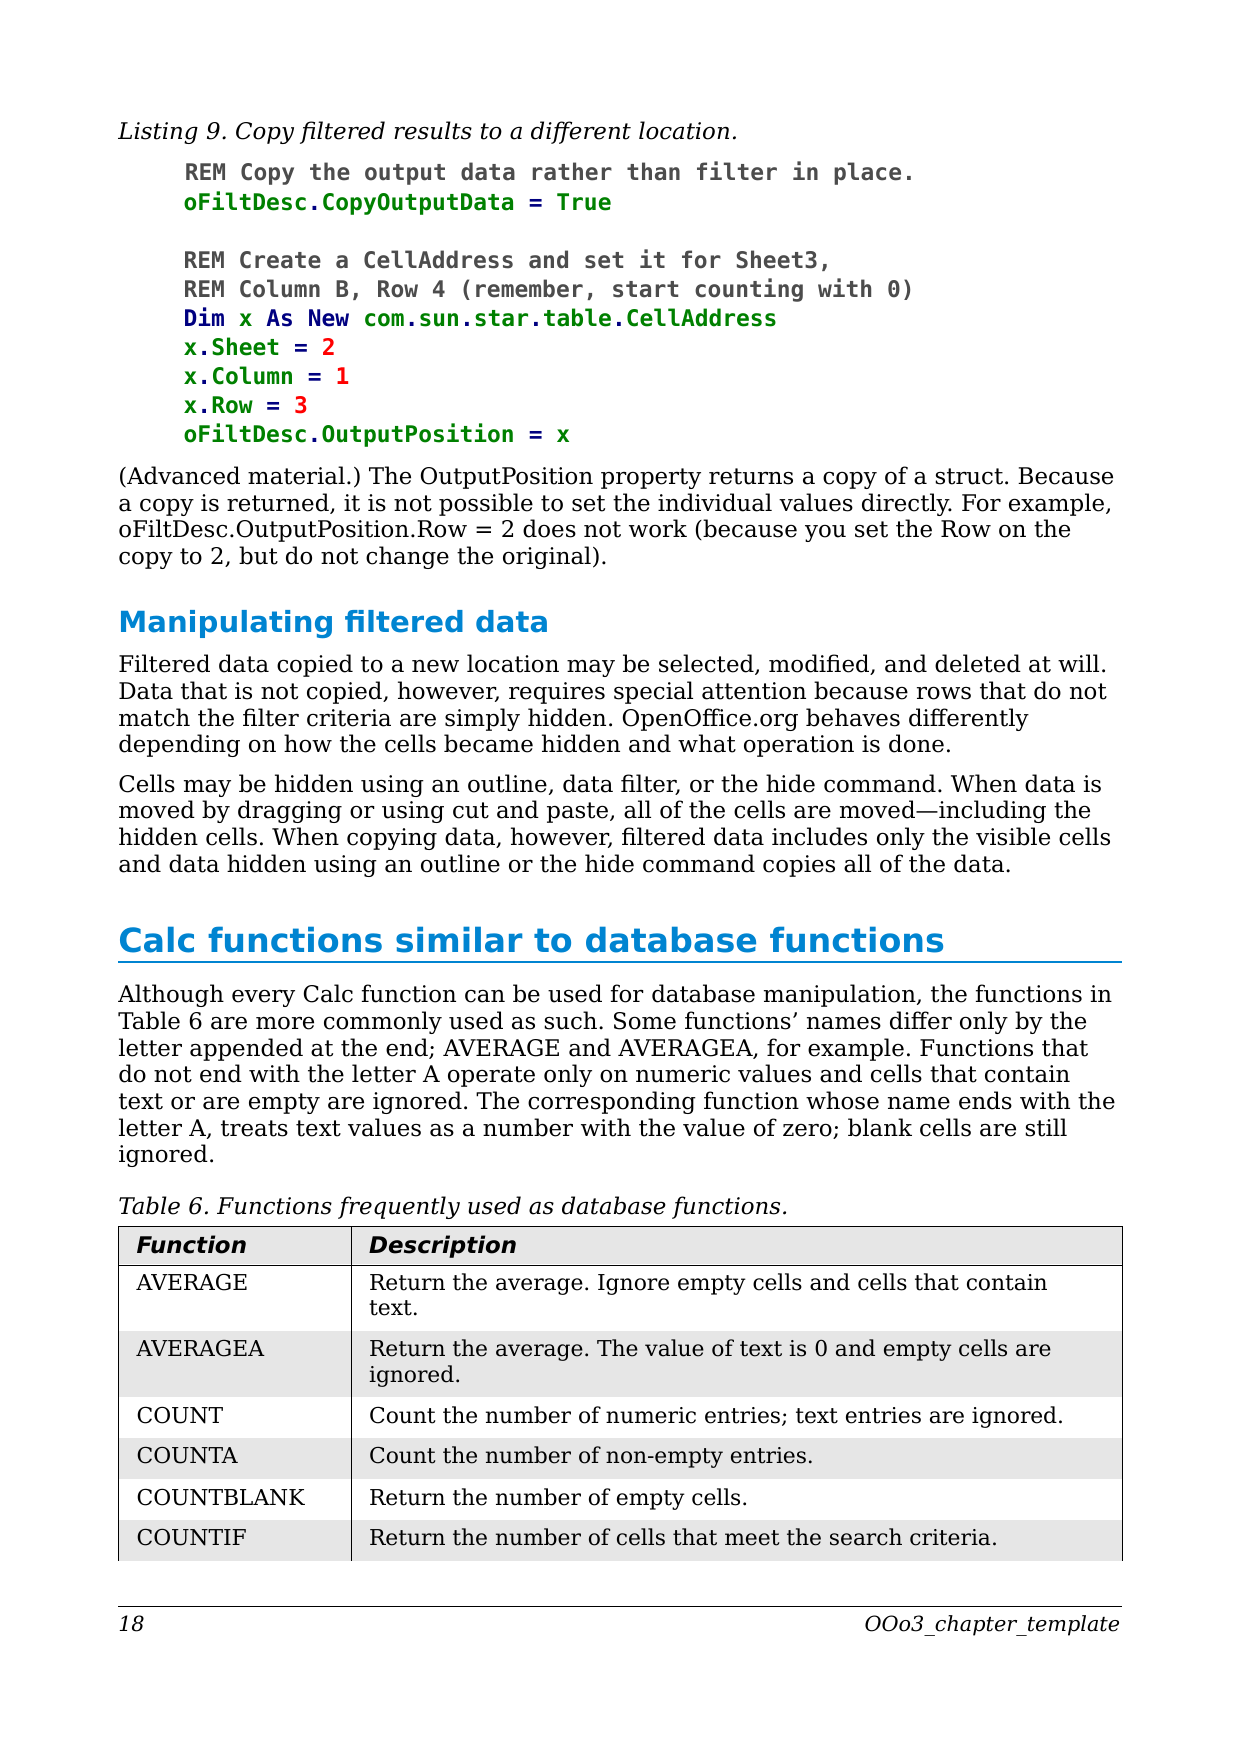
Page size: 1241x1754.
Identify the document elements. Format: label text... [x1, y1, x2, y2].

text Filtered data copied to a new location may be selected, modified, and deleted at will. Data that is not copied, however, requires special attention because rows that do not match the filter criteria are simply hidden. OpenOffice.org behaves differently depending on how the cells became hidden and what operation is done. [118, 652, 1122, 758]
text x.Row = 3 [156, 392, 1092, 419]
text REM Column B, Row 4 (remember, start counting with 0) [156, 276, 1092, 303]
table_header Function [119, 1227, 351, 1264]
text x.Column = 1 [156, 363, 1092, 390]
table_cell COUNTA [119, 1438, 351, 1479]
table_cell Return the average. Ignore empty cells and cells that contain text. [352, 1266, 1122, 1331]
text Table 6. Functions frequently used as database functions. [118, 1193, 1122, 1220]
text Dim x As New com.sun.star.table.CellAddress [156, 305, 1092, 332]
table_cell Return the number of empty cells. [352, 1479, 1122, 1520]
table_cell Count the number of non-empty entries. [352, 1438, 1122, 1479]
text REM Create a CellAddress and set it for Sheet3, [156, 247, 1092, 274]
table_cell AVERAGE [119, 1266, 351, 1331]
text (Advanced material.) The OutputPosition property returns a copy of a struct. Because a copy is returned, it is not possible to set the individual values directly. For example, oFiltDesc.OutputPosition.Row = 2 does not work (because you set the Row on the copy to 2, but do not change the original). [118, 463, 1122, 570]
table_cell COUNTBLANK [119, 1479, 351, 1520]
table_cell COUNTIF [119, 1520, 351, 1561]
text REM Copy the output data rather than filter in place. [156, 157, 1092, 186]
table_cell AVERAGEA [119, 1331, 351, 1397]
text Cells may be hidden using an outline, data filter, or the hide command. When data is moved by dragging or using cut and paste, all of the cells are moved—including the hidden cells. When copying data, however, filtered data includes only the visible cells and data hidden using an outline or the hide command copies all of the data. [118, 771, 1122, 877]
table_header Description [352, 1227, 1122, 1264]
subtitle Calc functions similar to database functions [118, 922, 1122, 961]
subtitle Manipulating filtered data [118, 605, 1122, 639]
text x.Sheet = 2 [156, 334, 1092, 361]
table_cell COUNT [119, 1397, 351, 1438]
text oFiltDesc.CopyOutputData = True [156, 189, 1092, 216]
table_cell Count the number of numeric entries; text entries are ignored. [352, 1397, 1122, 1438]
table_cell Return the average. The value of text is 0 and empty cells are ignored. [352, 1331, 1122, 1397]
table_cell Return the number of cells that meet the search criteria. [352, 1520, 1122, 1561]
list Listing 9. Copy filtered results to a different location. [118, 118, 1122, 145]
text Although every Calc function can be used for database manipulation, the functions in Table 6 are more commonly used as such. Some functions’ names differ only by the letter appended at the end; AVERAGE and AVERAGEA, for example. Functions that do not end with the letter A operate only on numeric values and cells that contain text or are empty are ignored. The corresponding function whose name ends with the letter A, treats text values as a number with the value of zero; blank cells are still ignored. [118, 982, 1122, 1168]
text oFiltDesc.OutputPosition = x [156, 421, 1092, 448]
